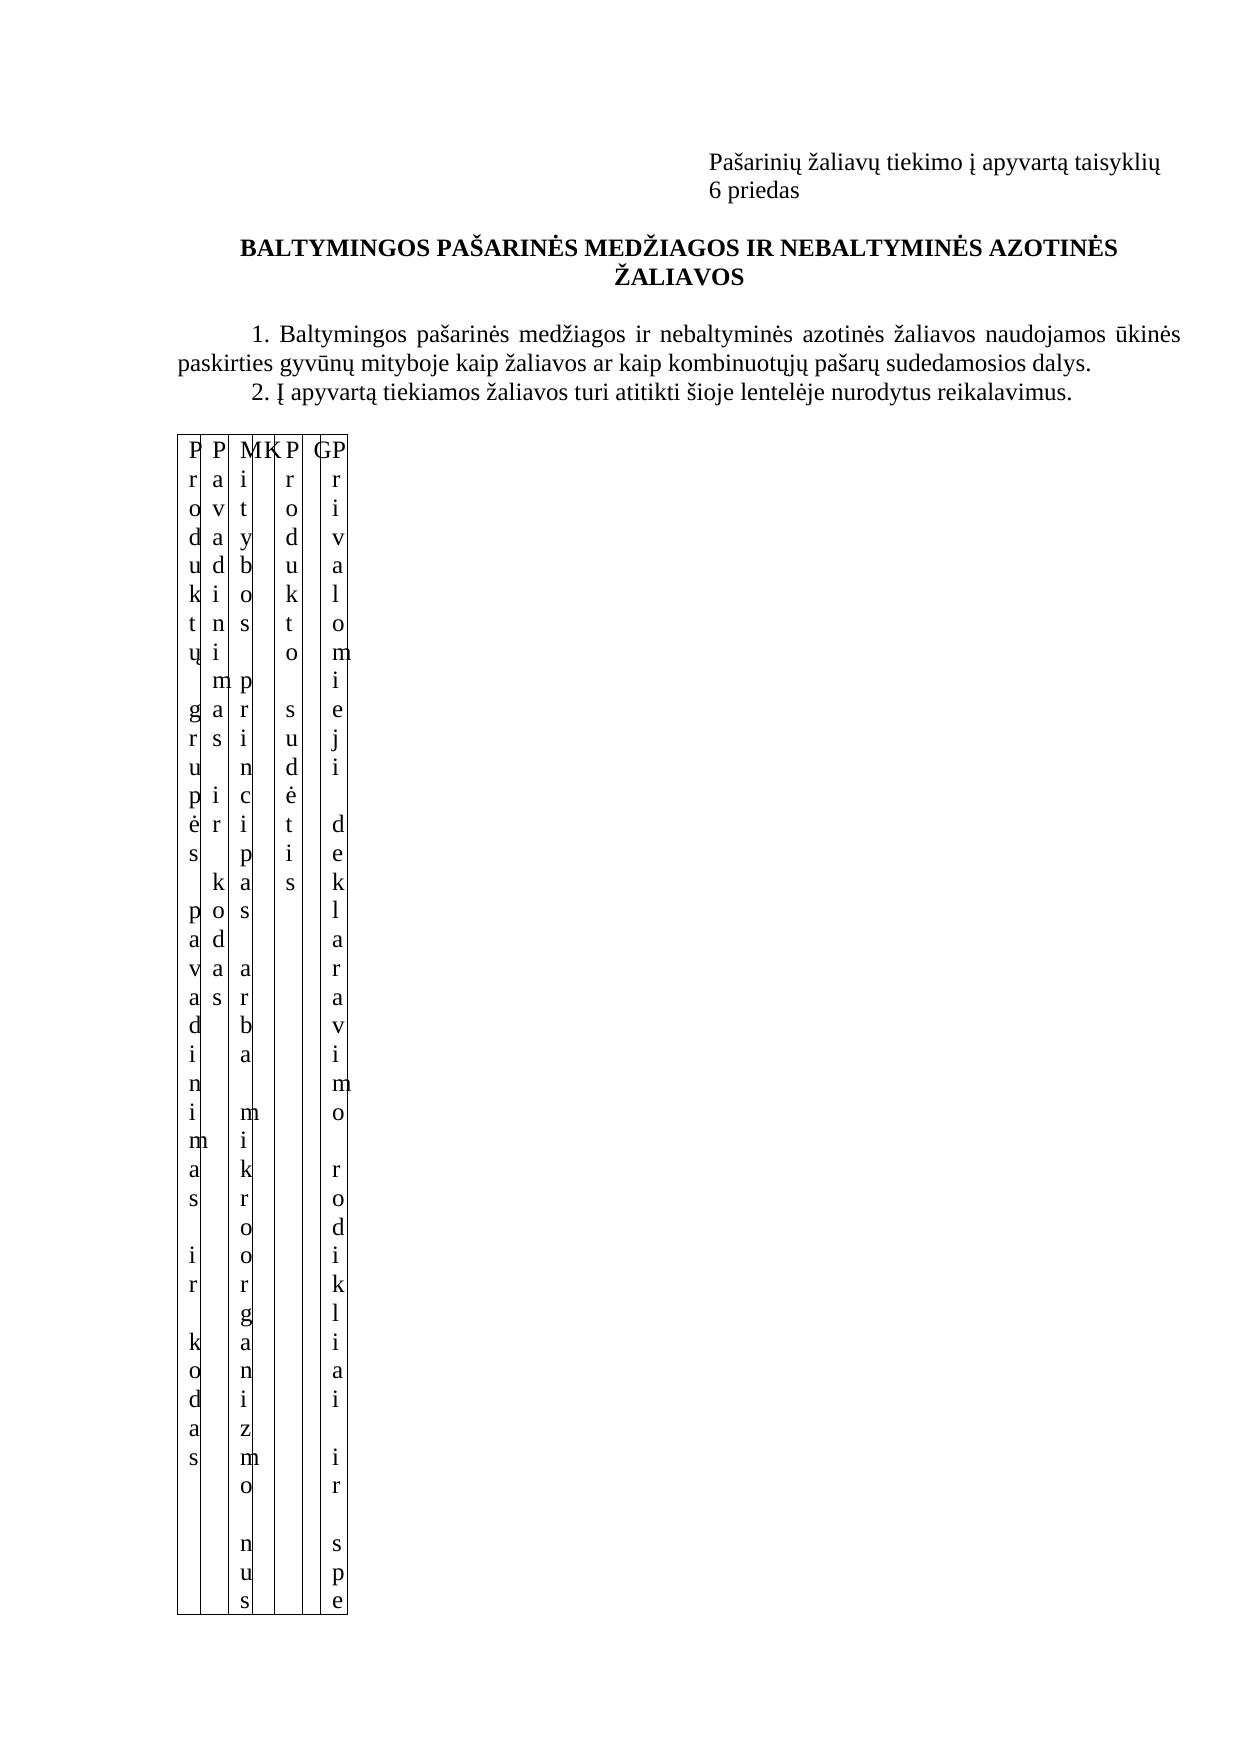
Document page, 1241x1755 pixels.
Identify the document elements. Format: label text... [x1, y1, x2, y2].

text BALTYMINGOS PAŠARINĖS MEDŽIAGOS IR NEBALTYMINĖS AZOTINĖS ŽALIAVOS [177, 233, 1181, 291]
table_header Produktų grupės pavadinimas ir kodas [178, 435, 200, 1614]
table_header Gyvūnų rūšys [303, 435, 320, 1614]
table_header Kultūros substratas [253, 435, 274, 1614]
table_header Pavadinimas ir kodas [201, 435, 228, 1614]
table_header Mitybos principas arba mikroorganizmo nustatymas [229, 435, 252, 1614]
text Pašarinių žaliavų tiekimo į apyvartą taisyklių [177, 147, 1181, 176]
table_header Privalomieji deklaravimo rodikliai ir specialūs reikalavimai [321, 435, 347, 1614]
table_header Produkto sudėtis [275, 435, 302, 1614]
text 1. Baltymingos pašarinės medžiagos ir nebaltyminės azotinės žaliavos naudojamos ūkinės paskirties gyvūnų mityboje kaip žaliavos ar kaip kombinuotųjų pašarų sudedamosios dalys. [177, 319, 1181, 377]
text 2. Į apyvartą tiekiamos žaliavos turi atitikti šioje lentelėje nurodytus reikalavimus. [177, 377, 1181, 406]
text 6 priedas [177, 176, 1181, 204]
